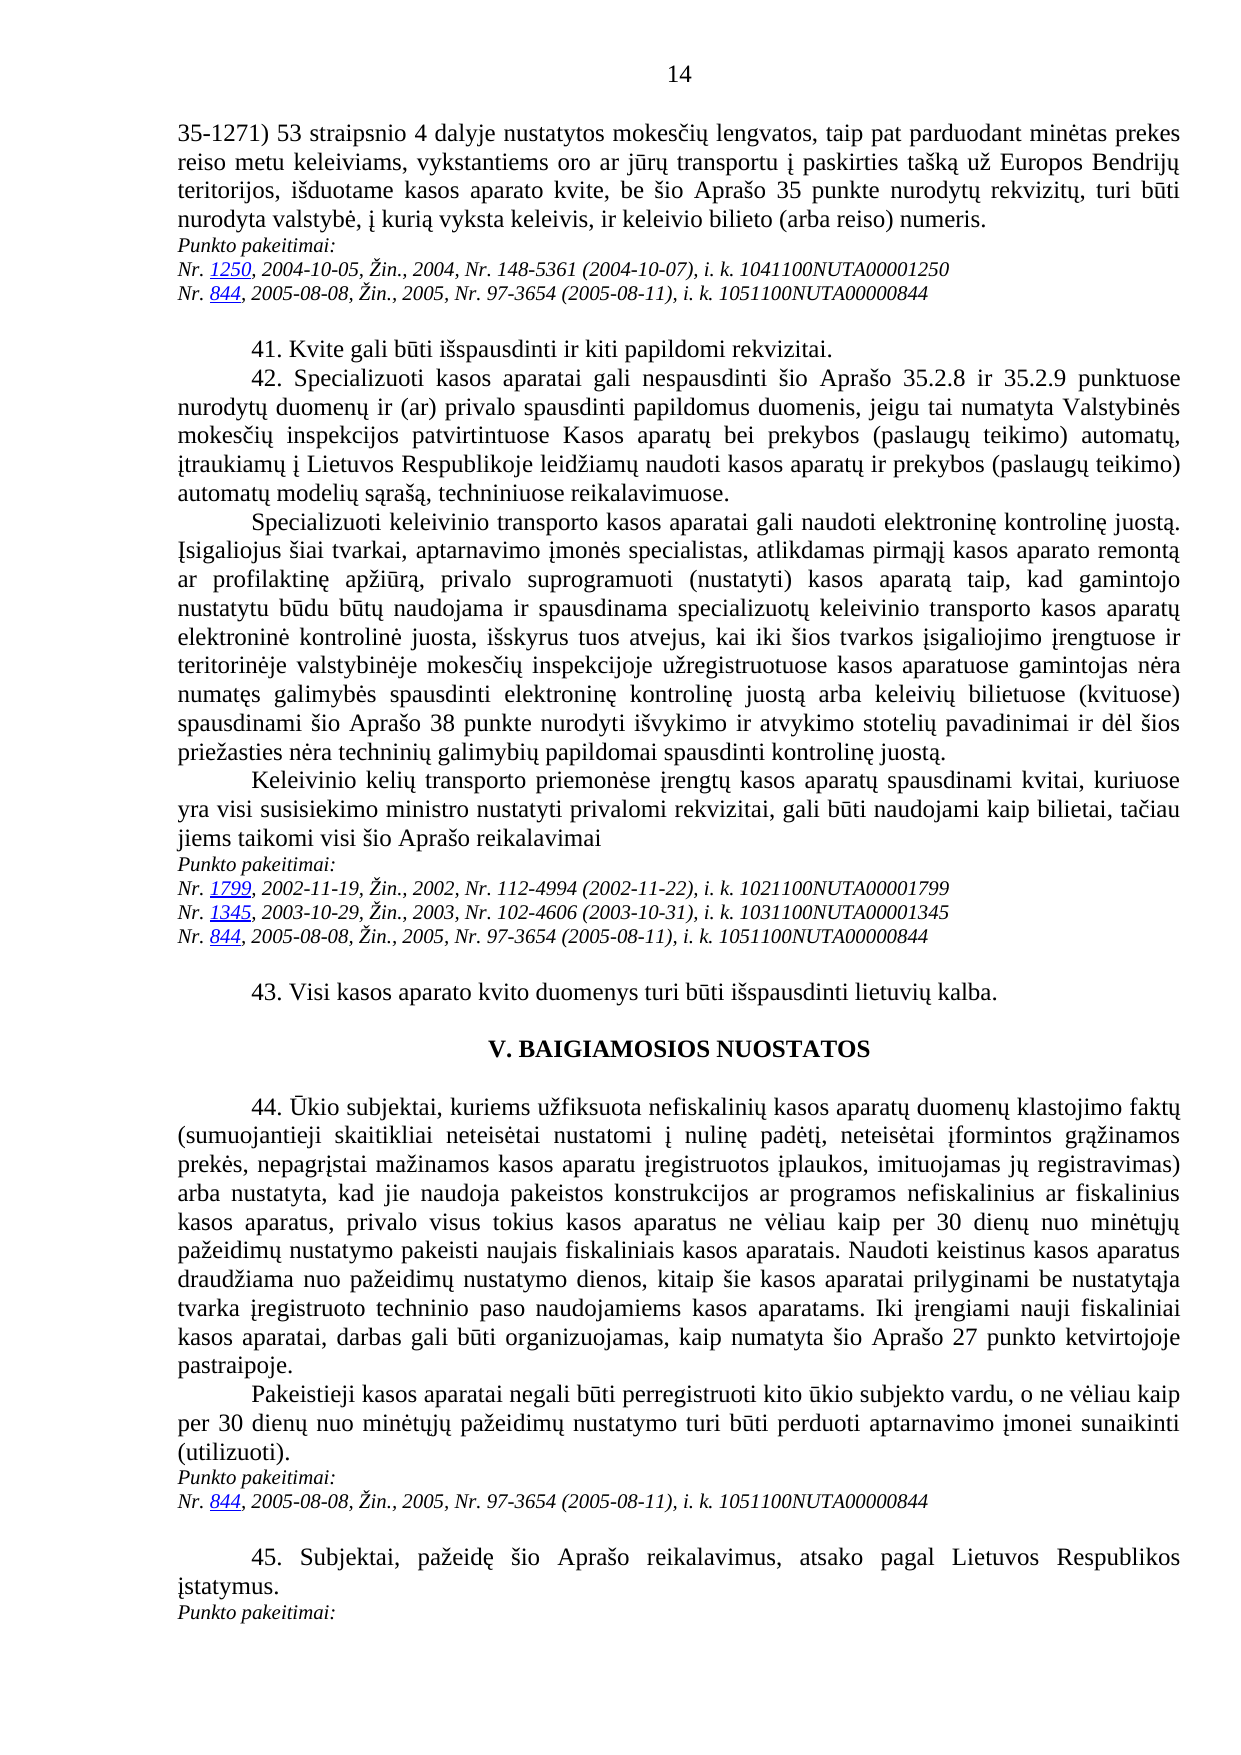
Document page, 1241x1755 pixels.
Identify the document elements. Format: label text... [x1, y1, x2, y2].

text Nr. 844, 2005-08-08, Žin., 2005, Nr. 97-3654 (2005-08-11), i. k. 1051100NUTA00000844 [177, 924, 1181, 948]
text 41. Kvite gali būti išspausdinti ir kiti papildomi rekvizitai. [177, 334, 1181, 363]
text Punkto pakeitimai: [177, 852, 1181, 876]
text Keleivinio kelių transporto priemonėse įrengtų kasos aparatų spausdinami kvitai, kuriuose yra visi susisiekimo ministro nustatyti privalomi rekvizitai, gali būti naudojami kaip bilietai, tačiau jiems taikomi visi šio Aprašo reikalavimai [177, 765, 1181, 852]
text 45. Subjektai, pažeidę šio Aprašo reikalavimus, atsako pagal Lietuvos Respublikos įstatymus. [177, 1542, 1181, 1600]
text Punkto pakeitimai: [177, 1600, 1181, 1624]
text Pakeistieji kasos aparatai negali būti perregistruoti kito ūkio subjekto vardu, o ne vėliau kaip per 30 dienų nuo minėtųjų pažeidimų nustatymo turi būti perduoti aptarnavimo įmonei sunaikinti (utilizuoti). [177, 1379, 1181, 1465]
text Nr. 1345, 2003-10-29, Žin., 2003, Nr. 102-4606 (2003-10-31), i. k. 1031100NUTA00001345 [177, 900, 1181, 924]
text Punkto pakeitimai: [177, 233, 1181, 257]
text V. BAIGIAMOSIOS NUOSTATOS [177, 1034, 1181, 1063]
text Specializuoti keleivinio transporto kasos aparatai gali naudoti elektroninę kontrolinę juostą. Įsigaliojus šiai tvarkai, aptarnavimo įmonės specialistas, atlikdamas pirmąjį kasos aparato remontą ar profilaktinę apžiūrą, privalo suprogramuoti (nustatyti) kasos aparatą taip, kad gamintojo nustatytu būdu būtų naudojama ir spausdinama specializuotų keleivinio transporto kasos aparatų elektroninė kontrolinė juosta, išskyrus tuos atvejus, kai iki šios tvarkos įsigaliojimo įrengtuose ir teritorinėje valstybinėje mokesčių inspekcijoje užregistruotuose kasos aparatuose gamintojas nėra numatęs galimybės spausdinti elektroninę kontrolinę juostą arba keleivių bilietuose (kvituose) spausdinami šio Aprašo 38 punkte nurodyti išvykimo ir atvykimo stotelių pavadinimai ir dėl šios priežasties nėra techninių galimybių papildomai spausdinti kontrolinę juostą. [177, 507, 1181, 765]
text Nr. 844, 2005-08-08, Žin., 2005, Nr. 97-3654 (2005-08-11), i. k. 1051100NUTA00000844 [177, 1489, 1181, 1513]
text 44. Ūkio subjektai, kuriems užfiksuota nefiskalinių kasos aparatų duomenų klastojimo faktų (sumuojantieji skaitikliai neteisėtai nustatomi į nulinę padėtį, neteisėtai įformintos grąžinamos prekės, nepagrįstai mažinamos kasos aparatu įregistruotos įplaukos, imituojamas jų registravimas) arba nustatyta, kad jie naudoja pakeistos konstrukcijos ar programos nefiskalinius ar fiskalinius kasos aparatus, privalo visus tokius kasos aparatus ne vėliau kaip per 30 dienų nuo minėtųjų pažeidimų nustatymo pakeisti naujais fiskaliniais kasos aparatais. Naudoti keistinus kasos aparatus draudžiama nuo pažeidimų nustatymo dienos, kitaip šie kasos aparatai prilyginami be nustatytąja tvarka įregistruoto techninio paso naudojamiems kasos aparatams. Iki įrengiami nauji fiskaliniai kasos aparatai, darbas gali būti organizuojamas, kaip numatyta šio Aprašo 27 punkto ketvirtojoje pastraipoje. [177, 1092, 1181, 1379]
text 35-1271) 53 straipsnio 4 dalyje nustatytos mokesčių lengvatos, taip pat parduodant minėtas prekes reiso metu keleiviams, vykstantiems oro ar jūrų transportu į paskirties tašką už Europos Bendrijų teritorijos, išduotame kasos aparato kvite, be šio Aprašo 35 punkte nurodytų rekvizitų, turi būti nurodyta valstybė, į kurią vyksta keleivis, ir keleivio bilieto (arba reiso) numeris. [177, 118, 1181, 233]
text Nr. 844, 2005-08-08, Žin., 2005, Nr. 97-3654 (2005-08-11), i. k. 1051100NUTA00000844 [177, 281, 1181, 305]
text Nr. 1799, 2002-11-19, Žin., 2002, Nr. 112-4994 (2002-11-22), i. k. 1021100NUTA00001799 [177, 876, 1181, 900]
text Nr. 1250, 2004-10-05, Žin., 2004, Nr. 148-5361 (2004-10-07), i. k. 1041100NUTA00001250 [177, 257, 1181, 281]
text 43. Visi kasos aparato kvito duomenys turi būti išspausdinti lietuvių kalba. [177, 977, 1181, 1005]
text Punkto pakeitimai: [177, 1465, 1181, 1489]
text 42. Specializuoti kasos aparatai gali nespausdinti šio Aprašo 35.2.8 ir 35.2.9 punktuose nurodytų duomenų ir (ar) privalo spausdinti papildomus duomenis, jeigu tai numatyta Valstybinės mokesčių inspekcijos patvirtintuose Kasos aparatų bei prekybos (paslaugų teikimo) automatų, įtraukiamų į Lietuvos Respublikoje leidžiamų naudoti kasos aparatų ir prekybos (paslaugų teikimo) automatų modelių sąrašą, techniniuose reikalavimuose. [177, 363, 1181, 507]
